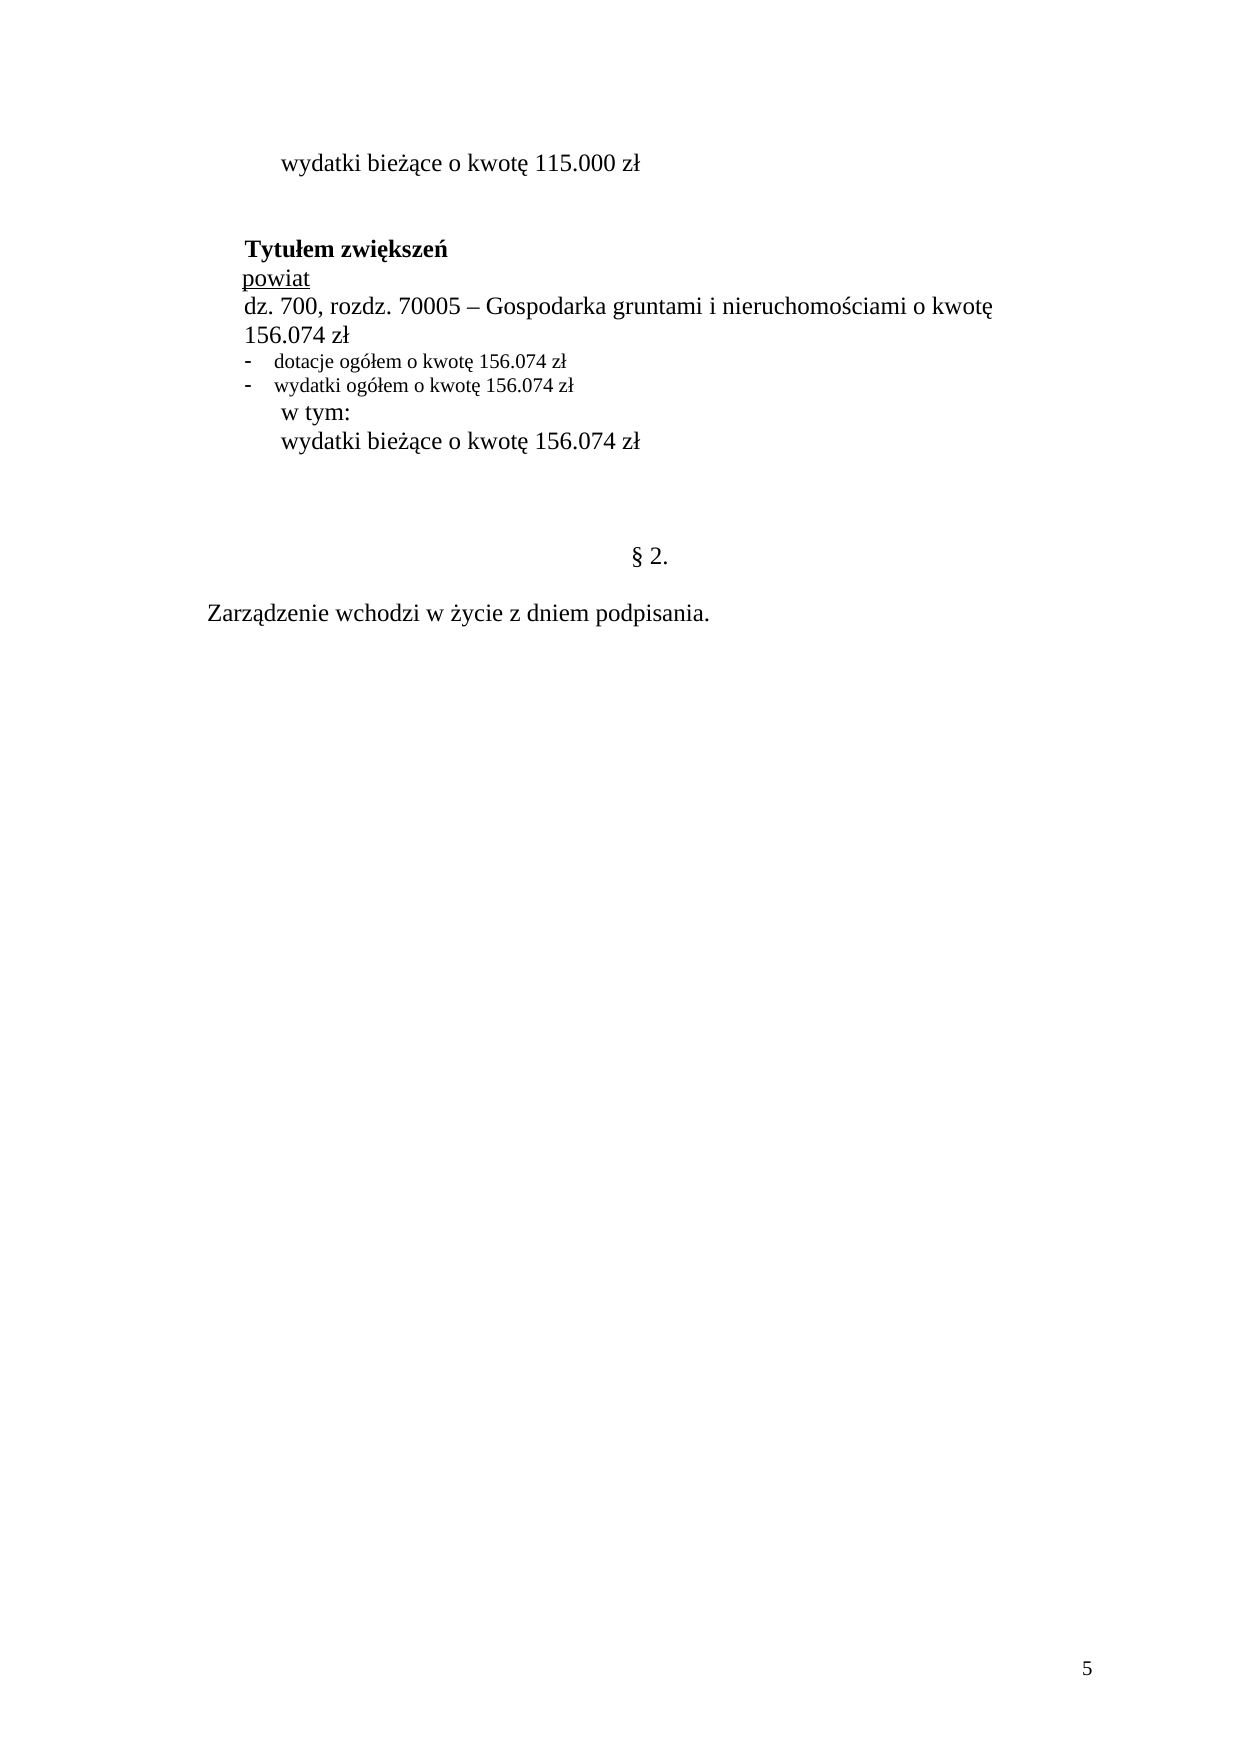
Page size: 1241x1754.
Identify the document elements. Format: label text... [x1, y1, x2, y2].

text wydatki bieżące o kwotę 156.074 zł [281, 426, 1092, 454]
text 156.074 zł [207, 320, 1092, 349]
text dz. 700, rozdz. 70005 – Gospodarka gruntami i nieruchomościami o kwotę [207, 291, 1092, 320]
text Zarządzenie wchodzi w życie z dniem podpisania. [207, 598, 1092, 627]
list wydatki ogółem o kwotę 156.074 zł [244, 373, 1092, 397]
text powiat [242, 263, 1092, 291]
text Tytułem zwiększeń [207, 234, 1092, 263]
text w tym: [281, 397, 1092, 426]
list dotacje ogółem o kwotę 156.074 zł [244, 349, 1092, 373]
subtitle § 2. [207, 541, 1092, 569]
text wydatki bieżące o kwotę 115.000 zł [281, 148, 1092, 176]
